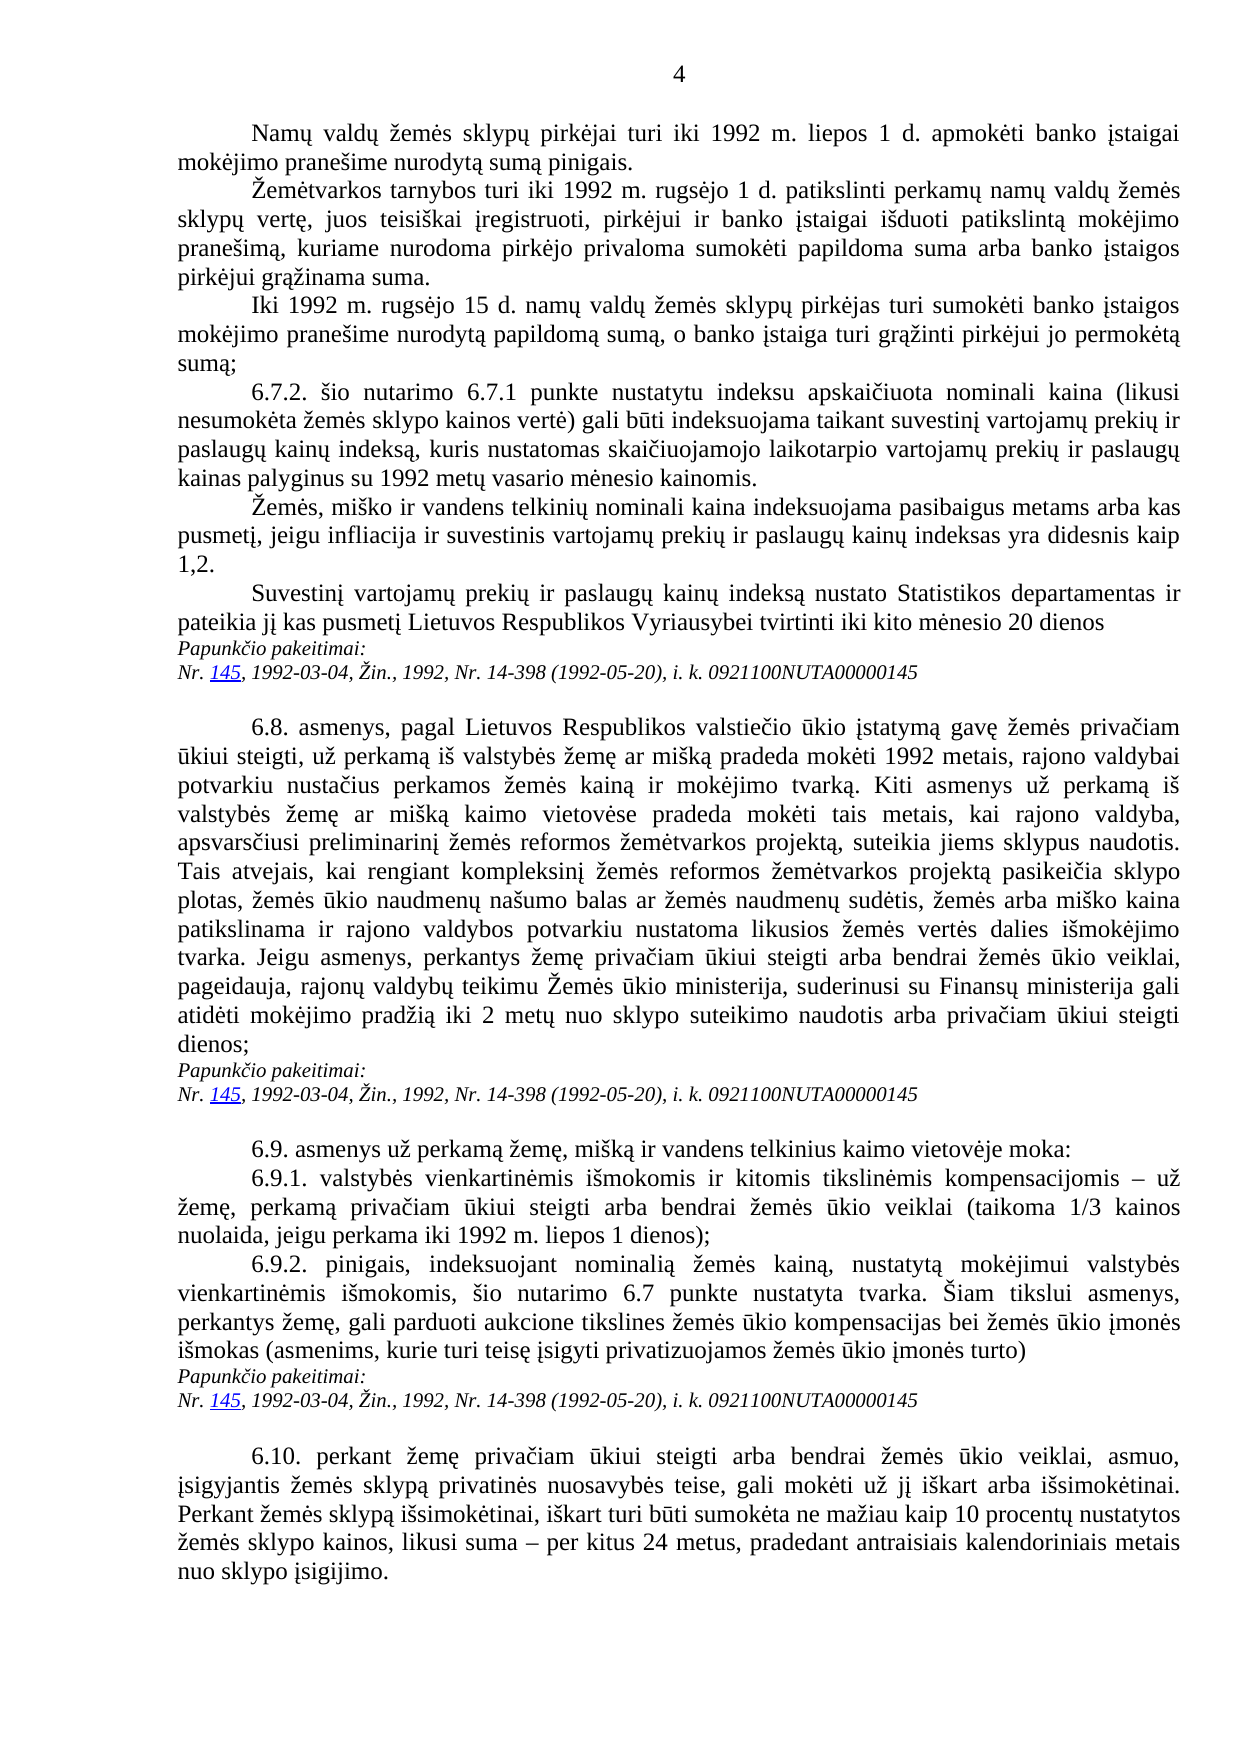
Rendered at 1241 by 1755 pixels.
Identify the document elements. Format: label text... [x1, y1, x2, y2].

text Papunkčio pakeitimai: [177, 1057, 1181, 1082]
text Papunkčio pakeitimai: [177, 636, 1181, 660]
text Namų valdų žemės sklypų pirkėjai turi iki 1992 m. liepos 1 d. apmokėti banko įstaigai mokėjimo pranešime nurodytą sumą pinigais. [177, 118, 1181, 176]
text Nr. 145, 1992-03-04, Žin., 1992, Nr. 14-398 (1992-05-20), i. k. 0921100NUTA00000145 [177, 1388, 1181, 1412]
text 6.10. perkant žemę privačiam ūkiui steigti arba bendrai žemės ūkio veiklai, asmuo, įsigyjantis žemės sklypą privatinės nuosavybės teise, gali mokėti už jį iškart arba išsimokėtinai. Perkant žemės sklypą išsimokėtinai, iškart turi būti sumokėta ne mažiau kaip 10 procentų nustatytos žemės sklypo kainos, likusi suma – per kitus 24 metus, pradedant antraisiais kalendoriniais metais nuo sklypo įsigijimo. [177, 1441, 1181, 1585]
text Žemėtvarkos tarnybos turi iki 1992 m. rugsėjo 1 d. patikslinti perkamų namų valdų žemės sklypų vertę, juos teisiškai įregistruoti, pirkėjui ir banko įstaigai išduoti patikslintą mokėjimo pranešimą, kuriame nurodoma pirkėjo privaloma sumokėti papildoma suma arba banko įstaigos pirkėjui grąžinama suma. [177, 176, 1181, 291]
text Suvestinį vartojamų prekių ir paslaugų kainų indeksą nustato Statistikos departamentas ir pateikia jį kas pusmetį Lietuvos Respublikos Vyriausybei tvirtinti iki kito mėnesio 20 dienos [177, 578, 1181, 636]
text 6.9.1. valstybės vienkartinėmis išmokomis ir kitomis tikslinėmis kompensacijomis – už žemę, perkamą privačiam ūkiui steigti arba bendrai žemės ūkio veiklai (taikoma 1/3 kainos nuolaida, jeigu perkama iki 1992 m. liepos 1 dienos); [177, 1163, 1181, 1249]
text Papunkčio pakeitimai: [177, 1364, 1181, 1388]
text 6.9. asmenys už perkamą žemę, mišką ir vandens telkinius kaimo vietovėje moka: [177, 1134, 1181, 1163]
text Iki 1992 m. rugsėjo 15 d. namų valdų žemės sklypų pirkėjas turi sumokėti banko įstaigos mokėjimo pranešime nurodytą papildomą sumą, o banko įstaiga turi grąžinti pirkėjui jo permokėtą sumą; [177, 291, 1181, 377]
text Žemės, miško ir vandens telkinių nominali kaina indeksuojama pasibaigus metams arba kas pusmetį, jeigu infliacija ir suvestinis vartojamų prekių ir paslaugų kainų indeksas yra didesnis kaip 1,2. [177, 492, 1181, 578]
text Nr. 145, 1992-03-04, Žin., 1992, Nr. 14-398 (1992-05-20), i. k. 0921100NUTA00000145 [177, 1082, 1181, 1106]
text 6.9.2. pinigais, indeksuojant nominalią žemės kainą, nustatytą mokėjimui valstybės vienkartinėmis išmokomis, šio nutarimo 6.7 punkte nustatyta tvarka. Šiam tikslui asmenys, perkantys žemę, gali parduoti aukcione tikslines žemės ūkio kompensacijas bei žemės ūkio įmonės išmokas (asmenims, kurie turi teisę įsigyti privatizuojamos žemės ūkio įmonės turto) [177, 1249, 1181, 1364]
text 6.8. asmenys, pagal Lietuvos Respublikos valstiečio ūkio įstatymą gavę žemės privačiam ūkiui steigti, už perkamą iš valstybės žemę ar mišką pradeda mokėti 1992 metais, rajono valdybai potvarkiu nustačius perkamos žemės kainą ir mokėjimo tvarką. Kiti asmenys už perkamą iš valstybės žemę ar mišką kaimo vietovėse pradeda mokėti tais metais, kai rajono valdyba, apsvarsčiusi preliminarinį žemės reformos žemėtvarkos projektą, suteikia jiems sklypus naudotis. Tais atvejais, kai rengiant kompleksinį žemės reformos žemėtvarkos projektą pasikeičia sklypo plotas, žemės ūkio naudmenų našumo balas ar žemės naudmenų sudėtis, žemės arba miško kaina patikslinama ir rajono valdybos potvarkiu nustatoma likusios žemės vertės dalies išmokėjimo tvarka. Jeigu asmenys, perkantys žemę privačiam ūkiui steigti arba bendrai žemės ūkio veiklai, pageidauja, rajonų valdybų teikimu Žemės ūkio ministerija, suderinusi su Finansų ministerija gali atidėti mokėjimo pradžią iki 2 metų nuo sklypo suteikimo naudotis arba privačiam ūkiui steigti dienos; [177, 712, 1181, 1057]
text 6.7.2. šio nutarimo 6.7.1 punkte nustatytu indeksu apskaičiuota nominali kaina (likusi nesumokėta žemės sklypo kainos vertė) gali būti indeksuojama taikant suvestinį vartojamų prekių ir paslaugų kainų indeksą, kuris nustatomas skaičiuojamojo laikotarpio vartojamų prekių ir paslaugų kainas palyginus su 1992 metų vasario mėnesio kainomis. [177, 377, 1181, 492]
text Nr. 145, 1992-03-04, Žin., 1992, Nr. 14-398 (1992-05-20), i. k. 0921100NUTA00000145 [177, 660, 1181, 684]
